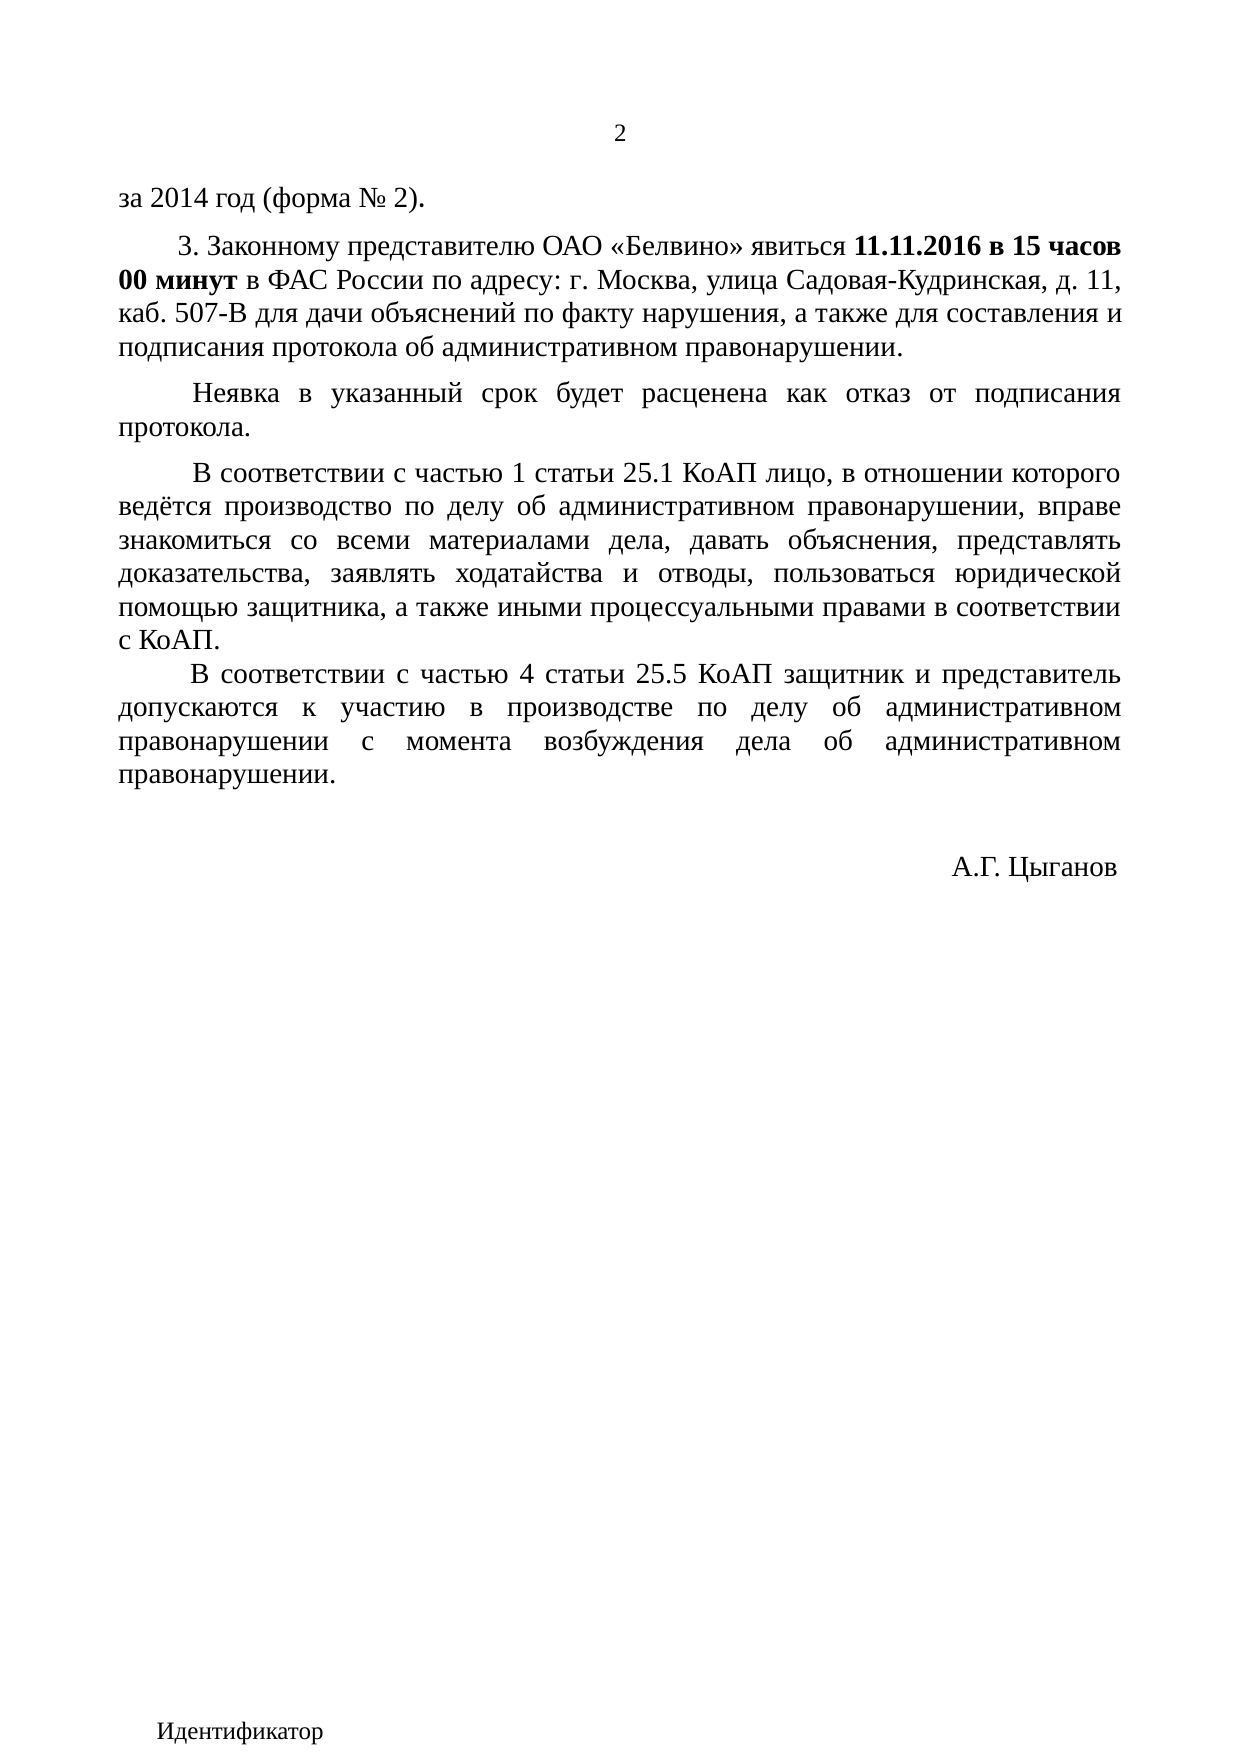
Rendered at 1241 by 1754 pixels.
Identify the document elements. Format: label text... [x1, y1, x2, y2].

text В соответствии с частью 4 статьи 25.5 КоАП защитник и представитель допускаются к участию в производстве по делу об административном правонарушении с момента возбуждения дела об административном правонарушении. [118, 656, 1122, 790]
text Неявка в указанный срок будет расценена как отказ от подписания протокола. [118, 375, 1122, 442]
text А.Г. Цыганов [118, 849, 1122, 882]
text В соответствии с частью 1 статьи 25.1 КоАП лицо, в отношении которого ведётся производство по делу об административном правонарушении, вправе знакомиться со всеми материалами дела, давать объяснения, представлять доказательства, заявлять ходатайства и отводы, пользоваться юридической помощью защитника, а также иными процессуальными правами в соответствии с КоАП. [118, 455, 1122, 656]
text 3. Законному представителю ОАО «Белвино» явиться 11.11.2016 в 15 часов 00 минут в ФАС России по адресу: г. Москва, улица Садовая-Кудринская, д. 11, каб. 507-В для дачи объяснений по факту нарушения, а также для составления и подписания протокола об административном правонарушении. [118, 228, 1122, 363]
text за 2014 год (форма № 2). [118, 176, 1122, 216]
